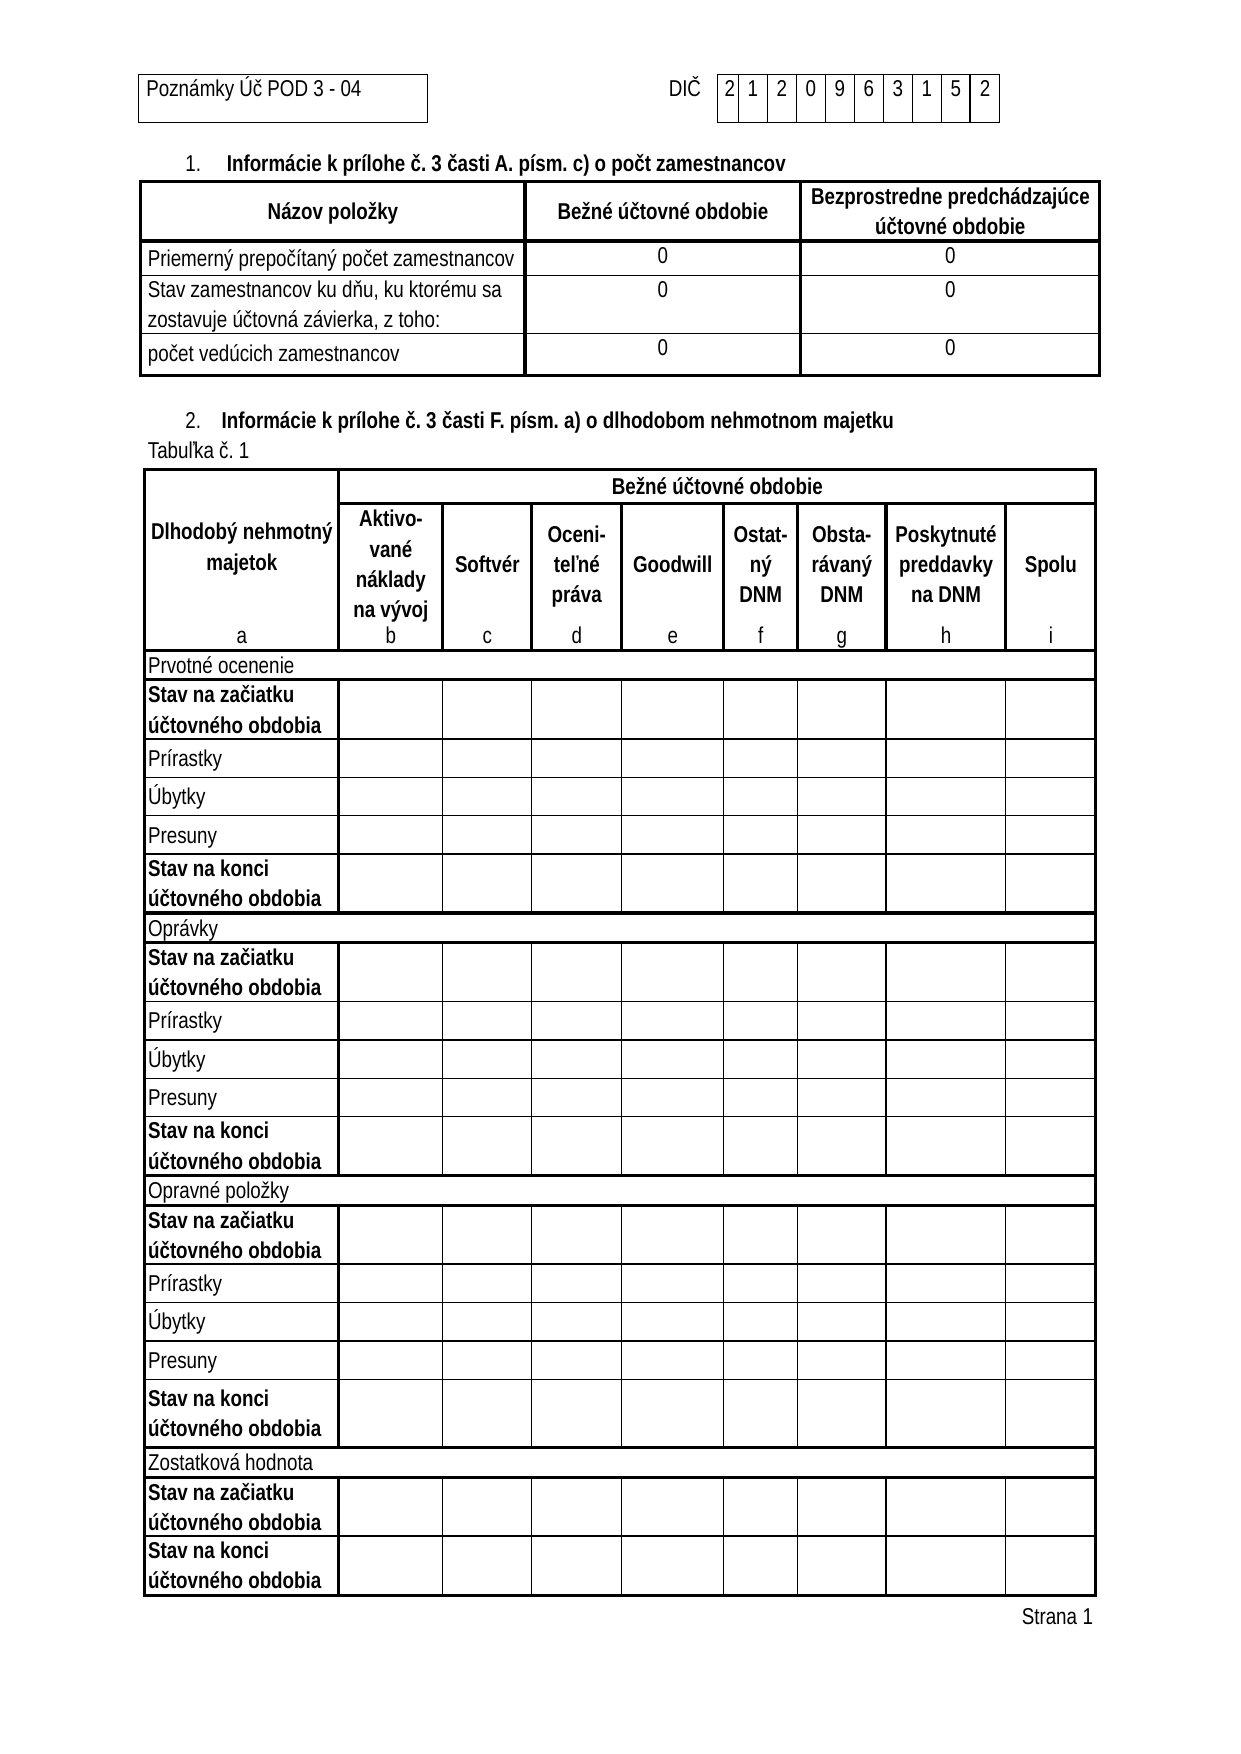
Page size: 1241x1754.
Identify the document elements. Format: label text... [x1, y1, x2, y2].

table_cell [724, 816, 797, 853]
table_cell [887, 855, 1005, 911]
table_cell [887, 1537, 1005, 1593]
table_cell [443, 1342, 531, 1378]
table_cell [887, 816, 1005, 853]
table_cell [724, 1479, 797, 1535]
table_cell Presuny [146, 1342, 337, 1378]
table_cell c [444, 623, 530, 649]
table_cell Stav na konci účtovného obdobia [146, 855, 337, 911]
table_cell Poskytnuté preddavky na DNM [888, 505, 1004, 622]
table_cell [532, 740, 621, 776]
table_cell [340, 1207, 442, 1263]
table_cell [798, 1002, 885, 1039]
table_cell [532, 855, 621, 911]
table_cell e [623, 623, 722, 649]
table_cell Presuny [146, 816, 337, 853]
table_cell Obsta- rávaný DNM [799, 505, 884, 622]
table_cell [340, 1303, 442, 1340]
table_cell [443, 1303, 531, 1340]
table_cell [443, 1002, 531, 1039]
table_cell [340, 681, 442, 738]
table_cell Stav zamestnancov ku dňu, ku ktorému sa zostavuje účtovná závierka, z toho: [142, 276, 523, 332]
table_cell [1006, 1117, 1094, 1174]
table_cell Úbytky [146, 778, 337, 815]
table_cell [340, 740, 442, 776]
table_cell Ostat-ný DNM [725, 505, 796, 622]
table_cell [1006, 1041, 1094, 1077]
table_cell [724, 1041, 797, 1077]
table_cell [724, 944, 797, 1001]
table_cell Oprávky [146, 915, 1094, 941]
table_cell [798, 1380, 885, 1446]
table_cell Presuny [146, 1079, 337, 1116]
table_cell [1006, 740, 1094, 776]
table_cell [622, 1207, 723, 1263]
table_cell [798, 740, 885, 776]
table_cell [532, 778, 621, 815]
table_cell Oceni-teľné práva [533, 505, 620, 622]
table_cell Stav na začiatku účtovného obdobia [146, 944, 337, 1001]
table_cell [887, 681, 1005, 738]
table_cell [340, 1479, 442, 1535]
table_cell [798, 681, 885, 738]
table_cell [798, 1303, 885, 1340]
table_cell počet vedúcich zamestnancov [142, 334, 523, 374]
table_cell [887, 1207, 1005, 1263]
table_cell [622, 1537, 723, 1593]
table_cell [724, 1002, 797, 1039]
table_cell 0 [527, 334, 799, 374]
table_cell [443, 681, 531, 738]
table_cell 0 [527, 243, 799, 275]
table_cell [532, 1303, 621, 1340]
table_cell [532, 1479, 621, 1535]
table_cell [622, 1303, 723, 1340]
table_cell Goodwill [623, 505, 722, 622]
table_cell [622, 1002, 723, 1039]
table_cell Stav na konci účtovného obdobia [146, 1117, 337, 1174]
table_cell [622, 1265, 723, 1302]
table_cell [887, 1041, 1005, 1077]
table_cell Stav na začiatku účtovného obdobia [146, 681, 337, 738]
table_cell [1006, 1002, 1094, 1039]
table_cell Prírastky [146, 1265, 337, 1302]
table_cell Stav na začiatku účtovného obdobia [146, 1207, 337, 1263]
table_cell Úbytky [146, 1041, 337, 1077]
table_cell [724, 1303, 797, 1340]
table_cell Priemerný prepočítaný počet zamestnancov [142, 243, 523, 275]
table_cell [443, 1117, 531, 1174]
table_cell [443, 944, 531, 1001]
table_cell [622, 816, 723, 853]
table_cell [798, 1537, 885, 1593]
table_cell [340, 1117, 442, 1174]
table_cell [443, 1207, 531, 1263]
table_cell [622, 740, 723, 776]
table_cell [532, 1041, 621, 1077]
table_cell [798, 1117, 885, 1174]
table_header Bežné účtovné obdobie [340, 471, 1094, 502]
table_cell [887, 1117, 1005, 1174]
table_cell [622, 1342, 723, 1378]
table_cell [887, 740, 1005, 776]
table_cell [724, 1079, 797, 1116]
table_cell b [340, 623, 441, 649]
table_cell [340, 1537, 442, 1593]
table_cell [887, 1479, 1005, 1535]
table_cell [798, 1041, 885, 1077]
table_cell [622, 1479, 723, 1535]
table_cell 0 [802, 276, 1098, 332]
table_cell [340, 855, 442, 911]
table_cell [340, 1041, 442, 1077]
table_cell d [533, 623, 620, 649]
table_cell [532, 1380, 621, 1446]
table_cell [798, 778, 885, 815]
table_cell [798, 1207, 885, 1263]
table_header Názov položky [142, 183, 523, 239]
table_cell [798, 1342, 885, 1378]
text Tabuľka č. 1 [148, 437, 1093, 464]
table_cell Zostatková hodnota [146, 1449, 1094, 1476]
table_cell [532, 944, 621, 1001]
table_cell [622, 778, 723, 815]
table_cell [1006, 1537, 1094, 1593]
table_cell [340, 1265, 442, 1302]
table_cell Spolu [1007, 505, 1094, 622]
table_cell [798, 944, 885, 1001]
table_cell [798, 855, 885, 911]
table_cell [798, 1079, 885, 1116]
table_cell [887, 1380, 1005, 1446]
table_cell [443, 855, 531, 911]
table_cell [724, 740, 797, 776]
table_cell f [725, 623, 796, 649]
table_cell [443, 778, 531, 815]
table_cell h [888, 623, 1004, 649]
table_cell [887, 1079, 1005, 1116]
table_cell [622, 1380, 723, 1446]
table_cell Aktivo-vané náklady na vývoj [340, 505, 441, 622]
table_cell [340, 816, 442, 853]
table_cell [340, 1342, 442, 1378]
title Informácie k prílohe č. 3 časti A. písm. c) o počt zamestnancov [185, 149, 1093, 176]
table_cell [1006, 944, 1094, 1001]
table_cell [1006, 1342, 1094, 1378]
table_cell 0 [802, 334, 1098, 374]
table_cell 0 [527, 276, 799, 332]
table_cell [443, 1479, 531, 1535]
table_cell [724, 778, 797, 815]
table_cell [622, 855, 723, 911]
table_cell Prírastky [146, 740, 337, 776]
table_cell [443, 1265, 531, 1302]
table_cell Prvotné ocenenie [146, 652, 1094, 678]
title Informácie k prílohe č. 3 časti F. písm. a) o dlhodobom nehmotnom majetku [185, 407, 1093, 433]
table_cell i [1007, 623, 1094, 649]
table_cell [724, 1537, 797, 1593]
table_cell [443, 1079, 531, 1116]
table_cell a [146, 623, 337, 649]
table_cell [532, 681, 621, 738]
table_cell [1006, 855, 1094, 911]
table_cell [887, 1342, 1005, 1378]
table_cell [798, 1265, 885, 1302]
table_cell [1006, 1265, 1094, 1302]
table_cell Stav na konci účtovného obdobia [146, 1537, 337, 1593]
table_cell [622, 1079, 723, 1116]
table_header Dlhodobý nehmotný majetok [146, 471, 337, 622]
table_cell [887, 1303, 1005, 1340]
table_cell [724, 1207, 797, 1263]
table_cell [1006, 1079, 1094, 1116]
table_cell [1006, 816, 1094, 853]
table_cell [622, 1041, 723, 1077]
table_cell [532, 1117, 621, 1174]
table_cell [622, 681, 723, 738]
table_cell [340, 1380, 442, 1446]
table_cell [340, 778, 442, 815]
table_cell [887, 778, 1005, 815]
table_cell [1006, 778, 1094, 815]
table_cell [1006, 1380, 1094, 1446]
table_cell [340, 1079, 442, 1116]
table_cell [887, 1002, 1005, 1039]
table_cell [443, 1380, 531, 1446]
table_header Bežné účtovné obdobie [527, 183, 799, 239]
table_cell Softvér [444, 505, 530, 622]
table_cell [724, 681, 797, 738]
table_cell [1006, 681, 1094, 738]
table_cell [1006, 1303, 1094, 1340]
table_cell [1006, 1479, 1094, 1535]
table_cell [443, 740, 531, 776]
table_cell [1006, 1207, 1094, 1263]
table_cell [887, 1265, 1005, 1302]
table_cell [622, 944, 723, 1001]
table_cell [532, 1079, 621, 1116]
table_cell [724, 1380, 797, 1446]
table_cell [532, 1342, 621, 1378]
table_cell Stav na začiatku účtovného obdobia [146, 1479, 337, 1535]
table_cell [443, 1041, 531, 1077]
table_cell [340, 1002, 442, 1039]
table_cell [532, 1537, 621, 1593]
table_cell [887, 944, 1005, 1001]
table_cell [532, 816, 621, 853]
table_cell [532, 1002, 621, 1039]
table_cell [724, 855, 797, 911]
table_cell [532, 1265, 621, 1302]
table_cell Opravné položky [146, 1177, 1094, 1203]
table_cell g [799, 623, 884, 649]
table_cell [443, 1537, 531, 1593]
table_cell [724, 1342, 797, 1378]
table_cell [724, 1117, 797, 1174]
table_cell Úbytky [146, 1303, 337, 1340]
table_cell [622, 1117, 723, 1174]
table_cell Stav na konci účtovného obdobia [146, 1380, 337, 1446]
table_cell [724, 1265, 797, 1302]
table_cell Prírastky [146, 1002, 337, 1039]
table_cell [798, 816, 885, 853]
table_cell [532, 1207, 621, 1263]
table_cell [340, 944, 442, 1001]
table_cell [443, 816, 531, 853]
table_cell 0 [802, 243, 1098, 275]
table_cell [798, 1479, 885, 1535]
table_header Bezprostredne predchádzajúce účtovné obdobie [802, 183, 1098, 239]
